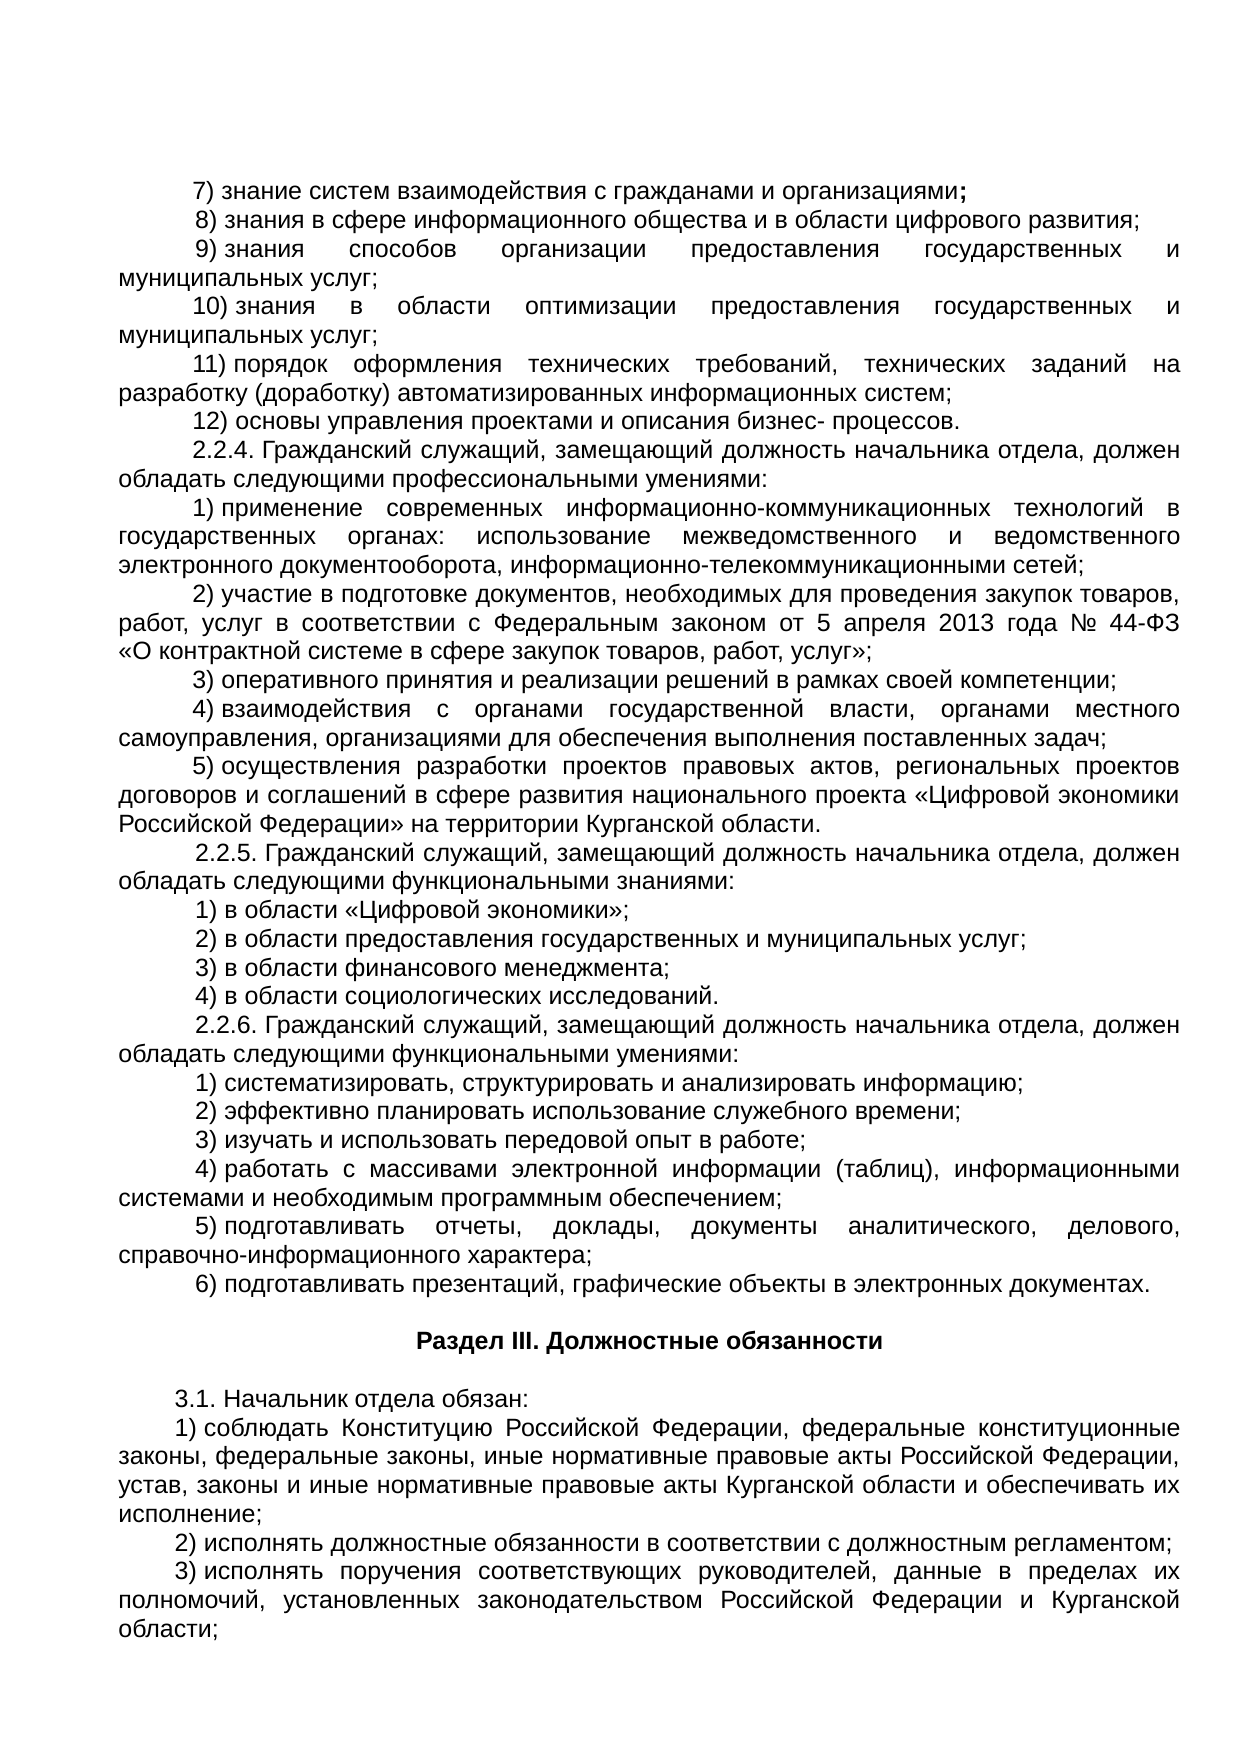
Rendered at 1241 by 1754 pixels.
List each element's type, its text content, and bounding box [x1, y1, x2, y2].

text 9) знания способов организации предоставления государственных и муниципальных услуг; [118, 234, 1181, 291]
text 8) знания в сфере информационного общества и в области цифрового развития; [118, 205, 1181, 234]
text 4) работать с массивами электронной информации (таблиц), информационными системами и необходимым программным обеспечением; [118, 1154, 1181, 1211]
text 4) взаимодействия с органами государственной власти, органами местного самоуправления, организациями для обеспечения выполнения поставленных задач; [118, 694, 1181, 751]
text Раздел III. Должностные обязанности [118, 1326, 1181, 1355]
text 10) знания в области оптимизации предоставления государственных и муниципальных услуг; [118, 291, 1181, 349]
text 2) эффективно планировать использование служебного времени; [118, 1096, 1181, 1125]
text 3) в области финансового менеджмента; [118, 953, 1181, 981]
text 12) основы управления проектами и описания бизнес- процессов. [118, 406, 1181, 435]
text 3) оперативного принятия и реализации решений в рамках своей компетенции; [118, 665, 1181, 694]
text 2.2.5. Гражданский служащий, замещающий должность начальника отдела, должен обладать следующими функциональными знаниями: [118, 838, 1181, 895]
text 1) в области «Цифровой экономики»; [118, 895, 1181, 924]
text 7) знание систем взаимодействия с гражданами и организациями; [118, 176, 1181, 205]
text 6) подготавливать презентаций, графические объекты в электронных документах. [118, 1269, 1181, 1298]
text 3.1. Начальник отдела обязан: [118, 1384, 1181, 1413]
text 3) изучать и использовать передовой опыт в работе; [118, 1125, 1181, 1154]
text 2) участие в подготовке документов, необходимых для проведения закупок товаров, работ, услуг в соответствии с Федеральным законом от 5 апреля 2013 года № 44-ФЗ «О контрактной системе в сфере закупок товаров, работ, услуг»; [118, 579, 1181, 665]
text 1) соблюдать Конституцию Российской Федерации, федеральные конституционные законы, федеральные законы, иные нормативные правовые акты Российской Федерации, устав, законы и иные нормативные правовые акты Курганской области и обеспечивать их исполнение; [118, 1413, 1181, 1528]
text 2.2.4. Гражданский служащий, замещающий должность начальника отдела, должен обладать следующими профессиональными умениями: [118, 435, 1181, 493]
text 2.2.6. Гражданский служащий, замещающий должность начальника отдела, должен обладать следующими функциональными умениями: [118, 1010, 1181, 1068]
text 2) в области предоставления государственных и муниципальных услуг; [118, 924, 1181, 953]
text 3) исполнять поручения соответствующих руководителей, данные в пределах их полномочий, установленных законодательством Российской Федерации и Курганской области; [118, 1556, 1181, 1643]
text 2) исполнять должностные обязанности в соответствии с должностным регламентом; [118, 1528, 1181, 1556]
text 1) применение современных информационно-коммуникационных технологий в государственных органах: использование межведомственного и ведомственного электронного документооборота, информационно-телекоммуникационными сетей; [118, 493, 1181, 579]
text 11) порядок оформления технических требований, технических заданий на разработку (доработку) автоматизированных информационных систем; [118, 349, 1181, 406]
text 5) подготавливать отчеты, доклады, документы аналитического, делового, справочно-информационного характера; [118, 1211, 1181, 1269]
text 4) в области социологических исследований. [118, 981, 1181, 1010]
text 1) систематизировать, структурировать и анализировать информацию; [118, 1068, 1181, 1096]
text 5) осуществления разработки проектов правовых актов, региональных проектов договоров и соглашений в сфере развития национального проекта «Цифровой экономики Российской Федерации» на территории Курганской области. [118, 751, 1181, 838]
